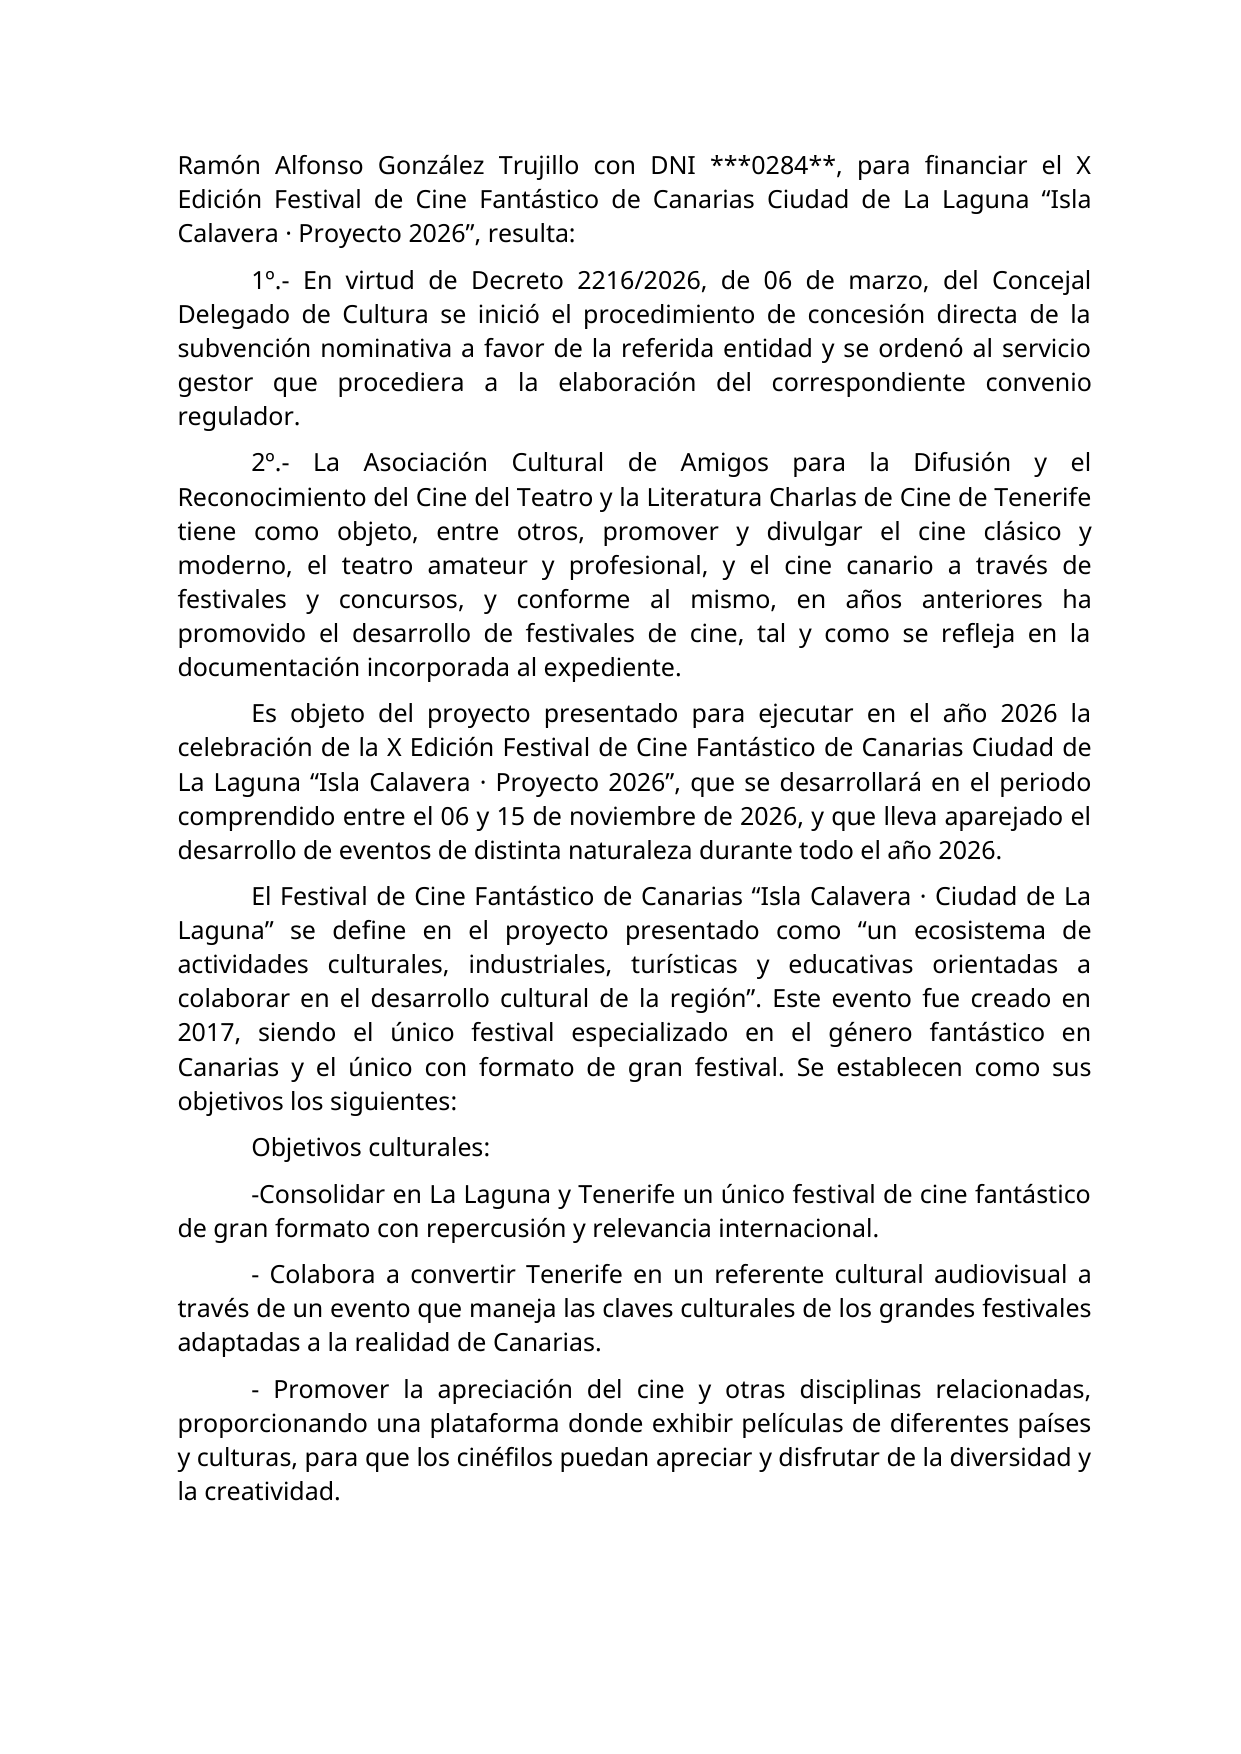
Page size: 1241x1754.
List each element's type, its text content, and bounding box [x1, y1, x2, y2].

text Objetivos culturales: [177, 1130, 1093, 1164]
text 2º.- La Asociación Cultural de Amigos para la Difusión y el Reconocimiento del Cine del Teatro y la Literatura Charlas de Cine de Tenerife tiene como objeto, entre otros, promover y divulgar el cine clásico y moderno, el teatro amateur y profesional, y el cine canario a través de festivales y concursos, y conforme al mismo, en años anteriores ha promovido el desarrollo de festivales de cine, tal y como se refleja en la documentación incorporada al expediente. [177, 445, 1093, 683]
text 1º.- En virtud de Decreto 2216/2026, de 06 de marzo, del Concejal Delegado de Cultura se inició el procedimiento de concesión directa de la subvención nominativa a favor de la referida entidad y se ordenó al servicio gestor que procediera a la elaboración del correspondiente convenio regulador. [177, 262, 1093, 433]
text - Promover la apreciación del cine y otras disciplinas relacionadas, proporcionando una plataforma donde exhibir películas de diferentes países y culturas, para que los cinéfilos puedan apreciar y disfrutar de la diversidad y la creatividad. [177, 1372, 1093, 1508]
text Es objeto del proyecto presentado para ejecutar en el año 2026 la celebración de la X Edición Festival de Cine Fantástico de Canarias Ciudad de La Laguna “Isla Calavera · Proyecto 2026”, que se desarrollará en el periodo comprendido entre el 06 y 15 de noviembre de 2026, y que lleva aparejado el desarrollo de eventos de distinta naturaleza durante todo el año 2026. [177, 696, 1093, 866]
text -Consolidar en La Laguna y Tenerife un único festival de cine fantástico de gran formato con repercusión y relevancia internacional. [177, 1176, 1093, 1244]
text - Colabora a convertir Tenerife en un referente cultural audiovisual a través de un evento que maneja las claves culturales de los grandes festivales adaptadas a la realidad de Canarias. [177, 1257, 1093, 1359]
text Ramón Alfonso González Trujillo con DNI ***0284**, para financiar el X Edición Festival de Cine Fantástico de Canarias Ciudad de La Laguna “Isla Calavera · Proyecto 2026”, resulta: [177, 148, 1093, 250]
text El Festival de Cine Fantástico de Canarias “Isla Calavera · Ciudad de La Laguna” se define en el proyecto presentado como “un ecosistema de actividades culturales, industriales, turísticas y educativas orientadas a colaborar en el desarrollo cultural de la región”. Este evento fue creado en 2017, siendo el único festival especializado en el género fantástico en Canarias y el único con formato de gran festival. Se establecen como sus objetivos los siguientes: [177, 879, 1093, 1117]
